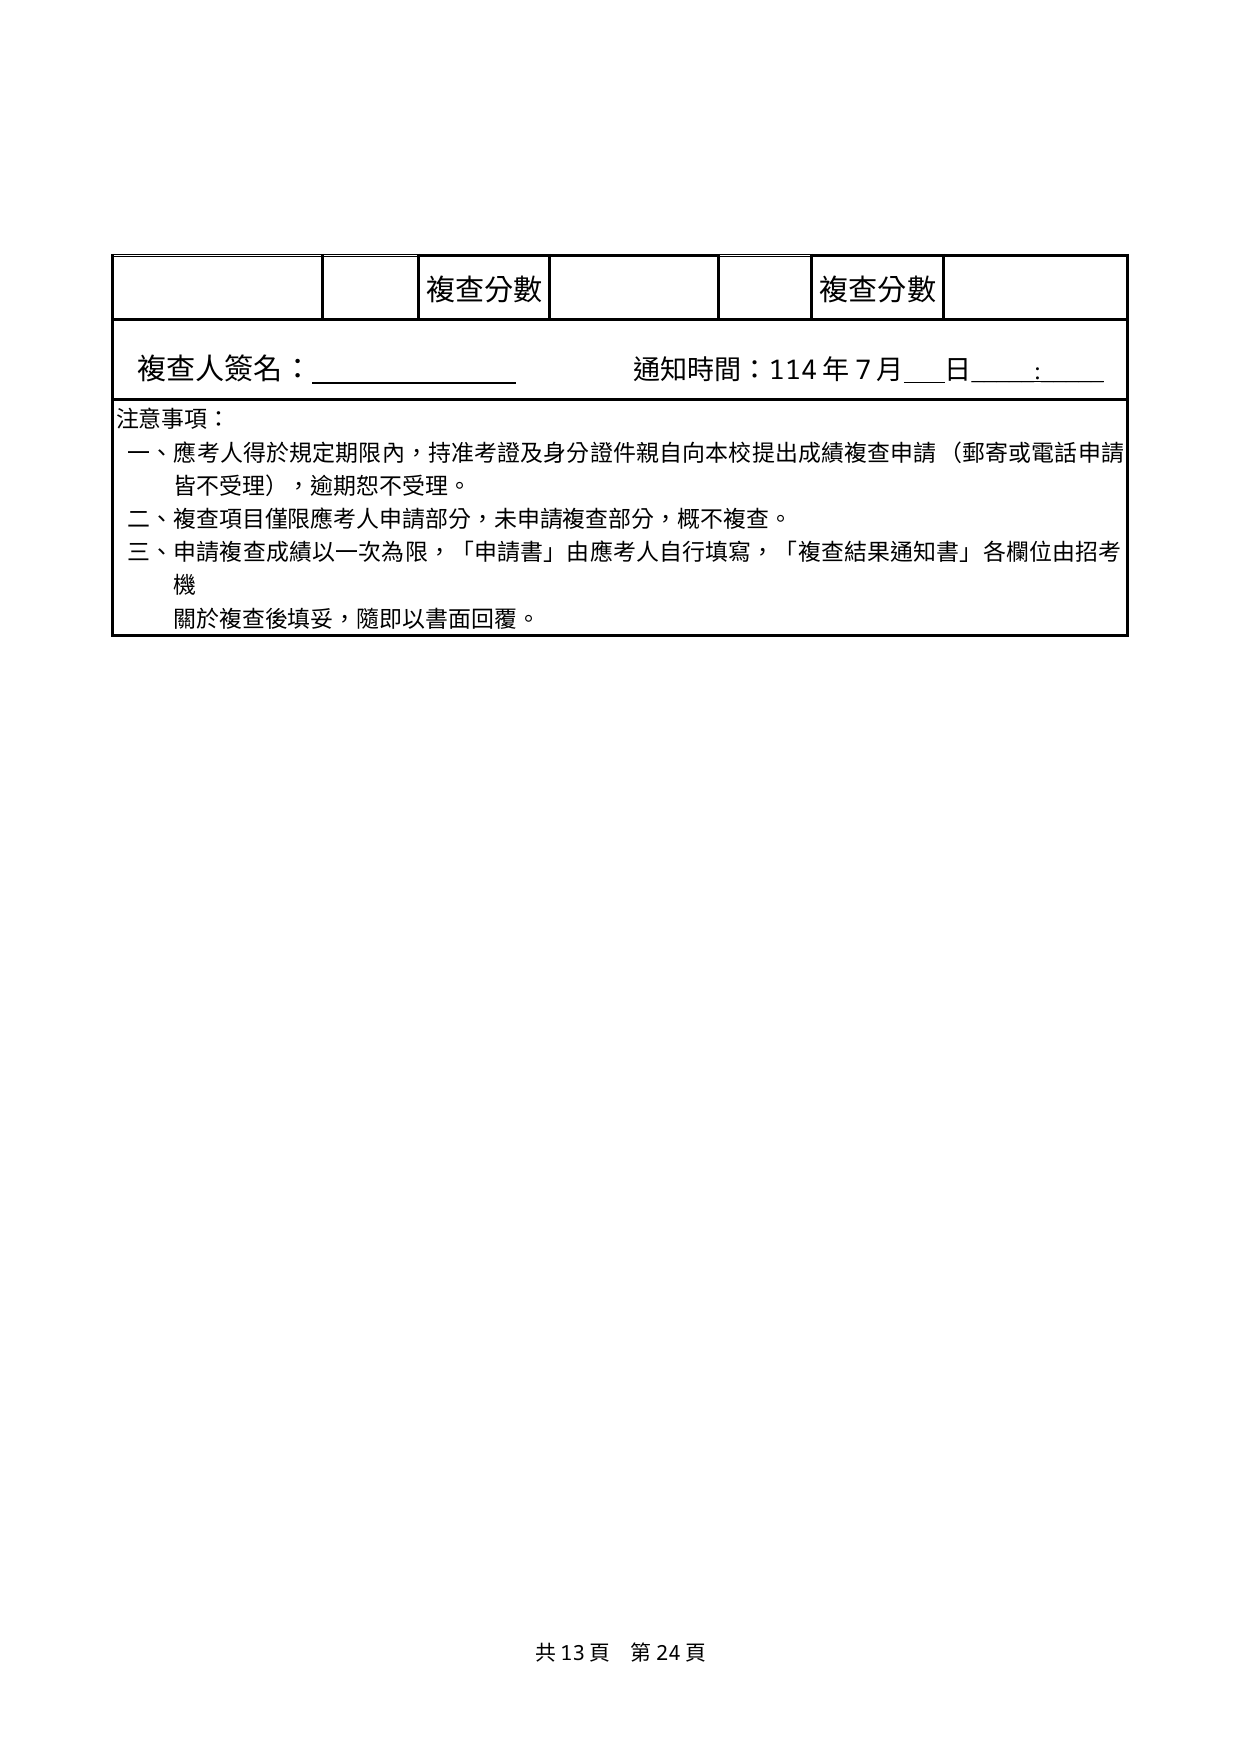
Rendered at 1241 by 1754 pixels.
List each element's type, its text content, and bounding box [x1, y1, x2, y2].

table_cell 複查人簽名： 通知時間：114年7月 日_____:_____ [114, 321, 1126, 398]
table_cell [945, 257, 1126, 318]
table_cell [324, 257, 417, 318]
table_cell [720, 257, 810, 318]
table_cell [114, 257, 321, 318]
table_cell 注意事項： 一、應考人得於規定期限內，持准考證及身分證件親自向本校提出成績複查申請（郵寄或電話申請皆不受理），逾期恕不受理。 二、複查項目僅限應考人申請部分，未申請複查部分，概不複查。 三、申請複查成績以一次為限，「申請書」由應考人自行填寫，「複查結果通知書」各欄位由招考機 關於複查後填妥，隨即以書面回覆。 [114, 401, 1126, 634]
table_cell [551, 257, 717, 318]
table_cell 複查分數 [420, 257, 548, 318]
table_cell 複查分數 [813, 257, 942, 318]
